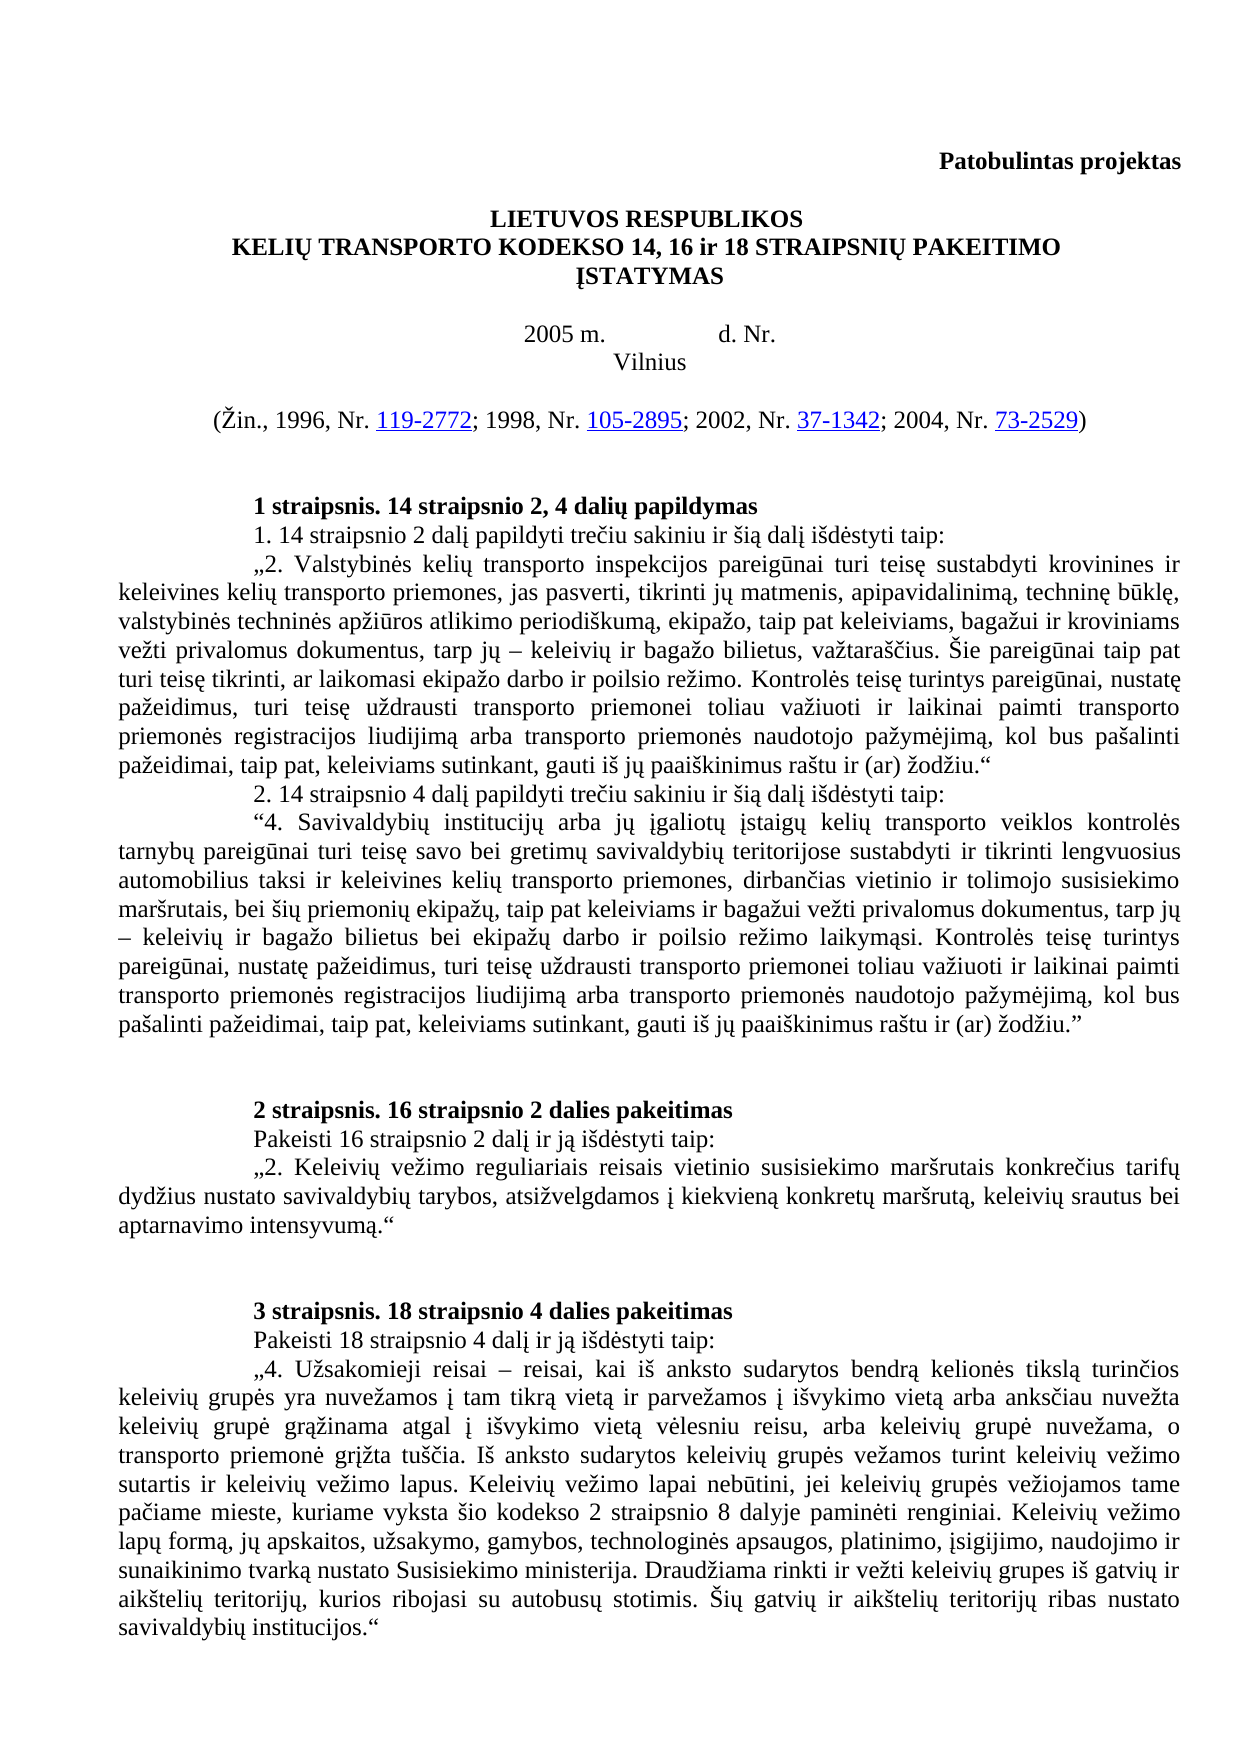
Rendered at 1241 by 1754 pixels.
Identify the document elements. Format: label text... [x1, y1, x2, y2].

text (Žin., 1996, Nr. 119-2772; 1998, Nr. 105-2895; 2002, Nr. 37-1342; 2004, Nr. 73-2529) [118, 405, 1181, 434]
text 1 straipsnis. 14 straipsnio 2, 4 dalių papildymas [118, 491, 1181, 520]
text Pakeisti 16 straipsnio 2 dalį ir ją išdėstyti taip: [118, 1124, 1181, 1152]
text Vilnius [118, 347, 1181, 376]
text Pakeisti 18 straipsnio 4 dalį ir ją išdėstyti taip: [118, 1325, 1181, 1354]
text „2. Keleivių vežimo reguliariais reisais vietinio susisiekimo maršrutais konkrečius tarifų dydžius nustato savivaldybių tarybos, atsižvelgdamos į kiekvieną konkretų maršrutą, keleivių srautus bei aptarnavimo intensyvumą.“ [118, 1152, 1181, 1239]
text “4. Savivaldybių institucijų arba jų įgaliotų įstaigų kelių transporto veiklos kontrolės tarnybų pareigūnai turi teisę savo bei gretimų savivaldybių teritorijose sustabdyti ir tikrinti lengvuosius automobilius taksi ir keleivines kelių transporto priemones, dirbančias vietinio ir tolimojo susisiekimo maršrutais, bei šių priemonių ekipažų, taip pat keleiviams ir bagažui vežti privalomus dokumentus, tarp jų – keleivių ir bagažo bilietus bei ekipažų darbo ir poilsio režimo laikymąsi. Kontrolės teisę turintys pareigūnai, nustatę pažeidimus, turi teisę uždrausti transporto priemonei toliau važiuoti ir laikinai paimti transporto priemonės registracijos liudijimą arba transporto priemonės naudotojo pažymėjimą, kol bus pašalinti pažeidimai, taip pat, keleiviams sutinkant, gauti iš jų paaiškinimus raštu ir (ar) žodžiu.” [118, 807, 1181, 1037]
text 2. 14 straipsnio 4 dalį papildyti trečiu sakiniu ir šią dalį išdėstyti taip: [118, 779, 1181, 807]
text „4. Užsakomieji reisai – reisai, kai iš anksto sudarytos bendrą kelionės tikslą turinčios keleivių grupės yra nuvežamos į tam tikrą vietą ir parvežamos į išvykimo vietą arba anksčiau nuvežta keleivių grupė grąžinama atgal į išvykimo vietą vėlesniu reisu, arba keleivių grupė nuvežama, o transporto priemonė grįžta tuščia. Iš anksto sudarytos keleivių grupės vežamos turint keleivių vežimo sutartis ir keleivių vežimo lapus. Keleivių vežimo lapai nebūtini, jei keleivių grupės vežiojamos tame pačiame mieste, kuriame vyksta šio kodekso 2 straipsnio 8 dalyje paminėti renginiai. Keleivių vežimo lapų formą, jų apskaitos, užsakymo, gamybos, technologinės apsaugos, platinimo, įsigijimo, naudojimo ir sunaikinimo tvarką nustato Susisiekimo ministerija. Draudžiama rinkti ir vežti keleivių grupes iš gatvių ir aikštelių teritorijų, kurios ribojasi su autobusų stotimis. Šių gatvių ir aikštelių teritorijų ribas nustato savivaldybių institucijos.“ [118, 1354, 1181, 1641]
text „2. Valstybinės kelių transporto inspekcijos pareigūnai turi teisę sustabdyti krovinines ir keleivines kelių transporto priemones, jas pasverti, tikrinti jų matmenis, apipavidalinimą, techninę būklę, valstybinės techninės apžiūros atlikimo periodiškumą, ekipažo, taip pat keleiviams, bagažui ir kroviniams vežti privalomus dokumentus, tarp jų – keleivių ir bagažo bilietus, važtaraščius. Šie pareigūnai taip pat turi teisę tikrinti, ar laikomasi ekipažo darbo ir poilsio režimo. Kontrolės teisę turintys pareigūnai, nustatę pažeidimus, turi teisę uždrausti transporto priemonei toliau važiuoti ir laikinai paimti transporto priemonės registracijos liudijimą arba transporto priemonės naudotojo pažymėjimą, kol bus pašalinti pažeidimai, taip pat, keleiviams sutinkant, gauti iš jų paaiškinimus raštu ir (ar) žodžiu.“ [118, 549, 1181, 779]
text 3 straipsnis. 18 straipsnio 4 dalies pakeitimas [118, 1296, 1181, 1325]
text 1. 14 straipsnio 2 dalį papildyti trečiu sakiniu ir šią dalį išdėstyti taip: [118, 520, 1181, 549]
text KELIŲ TRANSPORTO KODEKSO 14, 16 ir 18 STRAIPSNIŲ PAKEITIMO [118, 232, 1181, 261]
text ĮSTATYMAS [118, 261, 1181, 290]
text LIETUVOS RESPUBLIKOS [118, 204, 1181, 232]
text 2005 m. d. Nr. [118, 319, 1181, 347]
text 2 straipsnis. 16 straipsnio 2 dalies pakeitimas [118, 1095, 1181, 1124]
text Patobulintas projektas [658, 146, 1181, 175]
